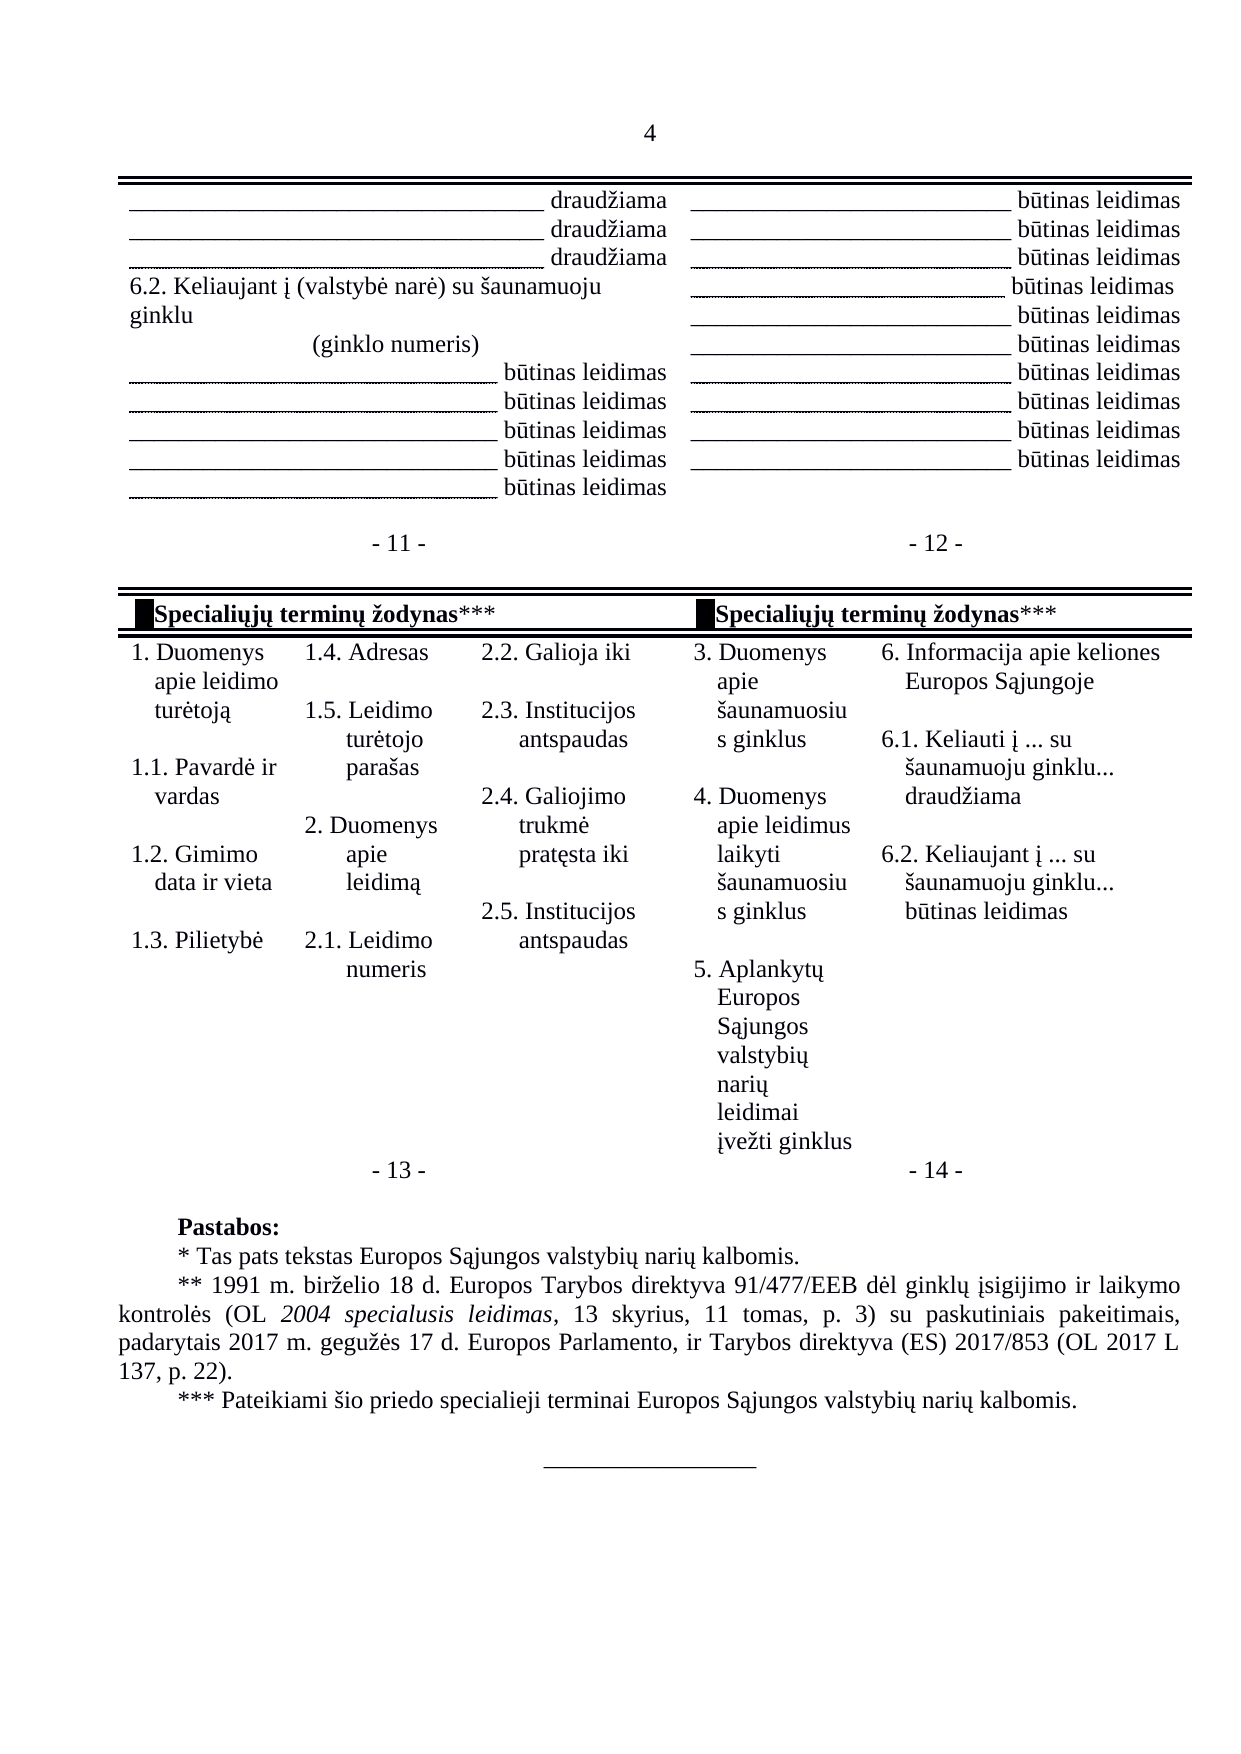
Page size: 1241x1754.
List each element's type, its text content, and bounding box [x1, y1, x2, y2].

table_cell [679, 557, 1192, 587]
text *** Pateikiami šio priedo specialieji terminai Europos Sąjungos valstybių narių kalbomis. [118, 1385, 1181, 1414]
table_cell 6.1. Keliauti į (valstybė narė) su šaunamuoju ginklu (ginklo numeris) _ draudžiama _ draudžiama _ draudžiama _ draudžiama _ draudžiama _ draudžiama _ draudžiama _ draudžiama 6.2. Keliaujant į (valstybė narė) su šaunamuoju ginklu (ginklo numeris) _ būtinas leidimas _ būtinas leidimas _ būtinas leidimas _ būtinas leidimas _ būtinas leidimas [118, 185, 679, 528]
table_cell 1. Duomenys apie leidimo turėtoją 1.1. Pavardė ir vardas 1.2. Gimimo data ir vieta 1.3. Pilietybė [118, 638, 293, 1155]
text * Tas pats tekstas Europos Sąjungos valstybių narių kalbomis. [118, 1241, 1181, 1270]
text Pastabos: [118, 1212, 1181, 1241]
text _________________ [118, 1442, 1181, 1471]
table_cell 7 Specialiųjų terminų žodynas*** [118, 596, 679, 628]
text ** 1991 m. birželio 18 d. Europos Tarybos direktyva 91/477/EEB dėl ginklų įsigijimo ir laikymo kontrolės (OL 2004 specialusis leidimas, 13 skyrius, 11 tomas, p. 3) su paskutiniais pakeitimais, padarytais 2017 m. gegužės 17 d. Europos Parlamento, ir Tarybos direktyva (ES) 2017/853 (OL 2017 L 137, p. 22). [118, 1270, 1181, 1385]
table_cell - 13 - [118, 1155, 679, 1184]
table_cell - 14 - [679, 1155, 1192, 1184]
table_cell - 12 - [679, 528, 1192, 557]
table_cell 2.2. Galioja iki 2.3. Institucijos antspaudas 2.4. Galiojimo trukmė pratęsta iki 2.5. Institucijos antspaudas [469, 638, 679, 1155]
table_cell 7 Specialiųjų terminų žodynas*** [679, 596, 1192, 628]
table_cell 1.4. Adresas 1.5. Leidimo turėtojo parašas 2. Duomenys apie leidimą 2.1. Leidimo numeris [293, 638, 468, 1155]
table_cell 6.2. Keliaujant į (valstybė narė) su šaunamuoju ginklu (ginklo numeris) _ būtinas leidimas _ būtinas leidimas _ būtinas leidimas _ būtinas leidimas _ būtinas leidimas _ būtinas leidimas _ būtinas leidimas _ būtinas leidimas _ būtinas leidimas _ būtinas leidimas _ būtinas leidimas _ būtinas leidimas _ būtinas leidimas _ būtinas leidimas [679, 185, 1192, 528]
table_cell 3. Duomenys apie šaunamuosius ginklus 4. Duomenys apie leidimus laikyti šaunamuosius ginklus 5. Aplankytų Europos Sąjungos valstybių narių leidimai įvežti ginklus [679, 638, 867, 1155]
table_cell 6. Informacija apie keliones Europos Sąjungoje 6.1. Keliauti į ... su šaunamuoju ginklu... draudžiama 6.2. Keliaujant į ... su šaunamuoju ginklu... būtinas leidimas [867, 638, 1192, 1155]
table_cell - 11 - [118, 528, 679, 557]
table_cell [118, 557, 679, 587]
